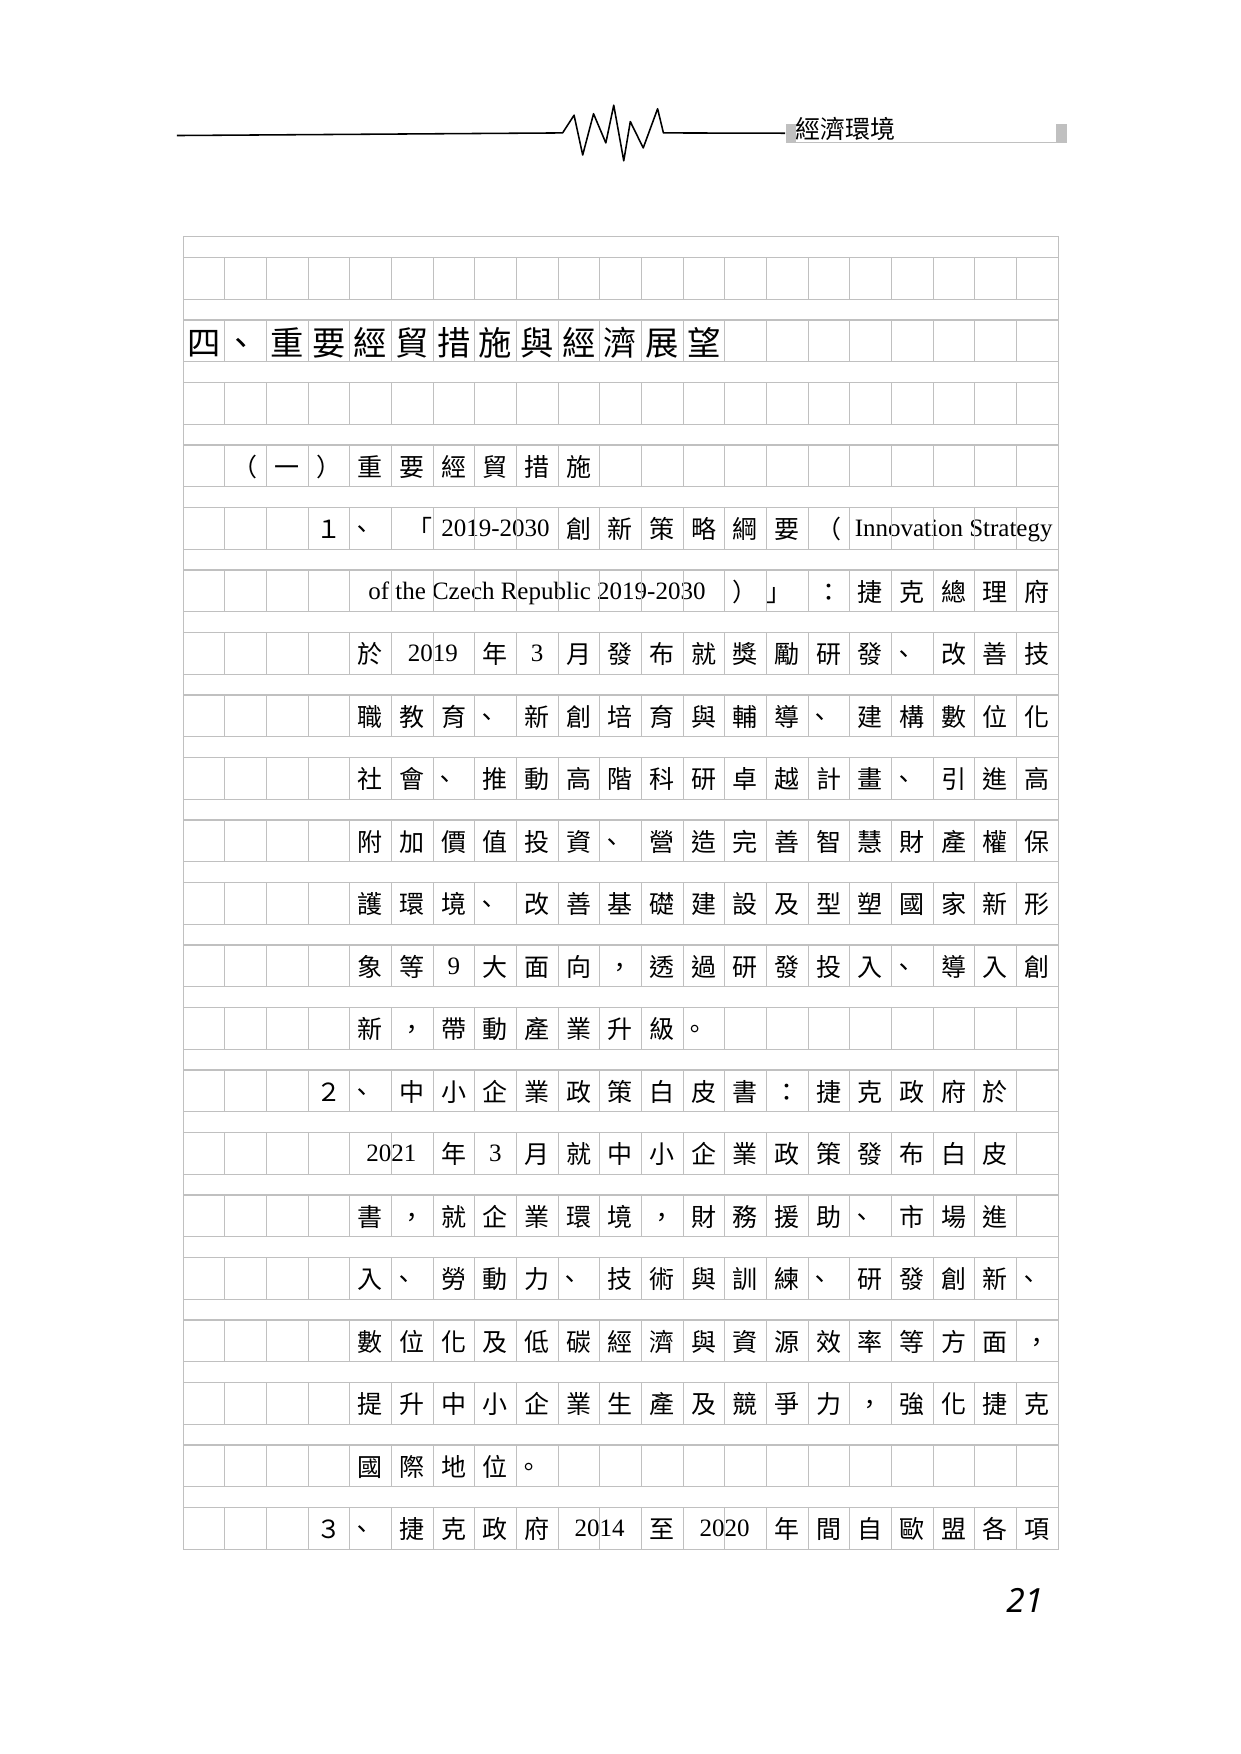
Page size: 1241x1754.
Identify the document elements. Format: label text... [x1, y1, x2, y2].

text ３、捷克政府2014至2020年間自歐盟各項基金獲配219億歐元，其中在提升企業及創新競爭力（OP Enterprise and Innovation for Competitiveness, OPEIC）科目項下獲配43億歐元經費額度。捷克政府積極運用此項經費與資源，交付各所屬部會運用。捷克投資發展局（CzechInvest）擬訂計畫，採研發創新與升級；提升中小企業競爭力；節能管理與再生能源開發；及寬頻及高速網路建構與開發等四大主軸，透過現金給付、財務擔保或貸款等財務操作方式提供投資廠商補助，其中針對小型企業更可提供高達45%之補助額度。 [281, 1487, 1058, 1507]
text １、「2019-2030創新策略綱要（Innovation Strategy of the Czech Republic 2019-2030）」：捷克總理府於2019年3月發布就獎勵研發、改善技職教育、新創培育與輔導、建構數位化社會、推動高階科研卓越計畫、引進高附加價值投資、營造完善智慧財產權保護環境、改善基礎建設及型塑國家新形象等9大面向，透過研發投入、導入創新，帶動產業升級。 [281, 800, 1058, 819]
text ２、中小企業政策白皮書：捷克政府於2021年3月就中小企業政策發布白皮書，就企業環境，財務援助、市場進入、勞動力、技術與訓練、研發創新、數位化及低碳經濟與資源效率等方面，提升中小企業生產及競爭力，強化捷克國際地位。 [281, 1050, 1058, 1069]
text 、 [225, 321, 266, 361]
text [892, 321, 933, 361]
text [850, 446, 891, 486]
text [850, 321, 891, 361]
text [975, 321, 1016, 361]
text １、「2019-2030創新策略綱要（Innovation Strategy of the Czech Republic 2019-2030）」：捷克總理府於2019年3月發布就獎勵研發、改善技職教育、新創培育與輔導、建構數位化社會、推動高階科研卓越計畫、引進高附加價值投資、營造完善智慧財產權保護環境、改善基礎建設及型塑國家新形象等9大面向，透過研發投入、導入創新，帶動產業升級。 [281, 737, 1058, 757]
text （ [225, 446, 266, 486]
text 要 [309, 321, 349, 361]
text ２、中小企業政策白皮書：捷克政府於2021年3月就中小企業政策發布白皮書，就企業環境，財務援助、市場進入、勞動力、技術與訓練、研發創新、數位化及低碳經濟與資源效率等方面，提升中小企業生產及競爭力，強化捷克國際地位。 [281, 1237, 1058, 1257]
text １、「2019-2030創新策略綱要（Innovation Strategy of the Czech Republic 2019-2030）」：捷克總理府於2019年3月發布就獎勵研發、改善技職教育、新創培育與輔導、建構數位化社會、推動高階科研卓越計畫、引進高附加價值投資、營造完善智慧財產權保護環境、改善基礎建設及型塑國家新形象等9大面向，透過研發投入、導入創新，帶動產業升級。 [281, 550, 1058, 569]
text 貿 [475, 446, 516, 486]
text ２、中小企業政策白皮書：捷克政府於2021年3月就中小企業政策發布白皮書，就企業環境，財務援助、市場進入、勞動力、技術與訓練、研發創新、數位化及低碳經濟與資源效率等方面，提升中小企業生產及競爭力，強化捷克國際地位。 [281, 1362, 1058, 1382]
text [975, 446, 1016, 486]
text 經 [559, 321, 599, 361]
text 濟 [600, 321, 641, 361]
text 貿 [392, 321, 433, 361]
text 經 [434, 446, 474, 486]
text 與 [517, 321, 558, 361]
text [600, 446, 641, 486]
text [725, 446, 766, 486]
text [184, 300, 1058, 319]
text 一 [267, 446, 308, 486]
text 施 [475, 321, 516, 361]
text 重 [350, 446, 391, 486]
text 望 [684, 321, 724, 361]
text ２、中小企業政策白皮書：捷克政府於2021年3月就中小企業政策發布白皮書，就企業環境，財務援助、市場進入、勞動力、技術與訓練、研發創新、數位化及低碳經濟與資源效率等方面，提升中小企業生產及競爭力，強化捷克國際地位。 [281, 1175, 1058, 1194]
text 經 [350, 321, 391, 361]
text １、「2019-2030創新策略綱要（Innovation Strategy of the Czech Republic 2019-2030）」：捷克總理府於2019年3月發布就獎勵研發、改善技職教育、新創培育與輔導、建構數位化社會、推動高階科研卓越計畫、引進高附加價值投資、營造完善智慧財產權保護環境、改善基礎建設及型塑國家新形象等9大面向，透過研發投入、導入創新，帶動產業升級。 [281, 487, 1058, 507]
text 要 [392, 446, 433, 486]
text １、「2019-2030創新策略綱要（Innovation Strategy of the Czech Republic 2019-2030）」：捷克總理府於2019年3月發布就獎勵研發、改善技職教育、新創培育與輔導、建構數位化社會、推動高階科研卓越計畫、引進高附加價值投資、營造完善智慧財產權保護環境、改善基礎建設及型塑國家新形象等9大面向，透過研發投入、導入創新，帶動產業升級。 [281, 612, 1058, 632]
text 重 [267, 321, 308, 361]
text [809, 321, 849, 361]
text 展 [642, 321, 683, 361]
text [767, 446, 808, 486]
text [934, 321, 974, 361]
text [684, 446, 724, 486]
text １、「2019-2030創新策略綱要（Innovation Strategy of the Czech Republic 2019-2030）」：捷克總理府於2019年3月發布就獎勵研發、改善技職教育、新創培育與輔導、建構數位化社會、推動高階科研卓越計畫、引進高附加價值投資、營造完善智慧財產權保護環境、改善基礎建設及型塑國家新形象等9大面向，透過研發投入、導入創新，帶動產業升級。 [281, 925, 1058, 944]
text [809, 446, 849, 486]
text ２、中小企業政策白皮書：捷克政府於2021年3月就中小企業政策發布白皮書，就企業環境，財務援助、市場進入、勞動力、技術與訓練、研發創新、數位化及低碳經濟與資源效率等方面，提升中小企業生產及競爭力，強化捷克國際地位。 [281, 1425, 1058, 1444]
text ２、中小企業政策白皮書：捷克政府於2021年3月就中小企業政策發布白皮書，就企業環境，財務援助、市場進入、勞動力、技術與訓練、研發創新、數位化及低碳經濟與資源效率等方面，提升中小企業生產及競爭力，強化捷克國際地位。 [281, 1300, 1058, 1319]
text ） [309, 446, 349, 486]
text １、「2019-2030創新策略綱要（Innovation Strategy of the Czech Republic 2019-2030）」：捷克總理府於2019年3月發布就獎勵研發、改善技職教育、新創培育與輔導、建構數位化社會、推動高階科研卓越計畫、引進高附加價值投資、營造完善智慧財產權保護環境、改善基礎建設及型塑國家新形象等9大面向，透過研發投入、導入創新，帶動產業升級。 [281, 987, 1058, 1007]
text [767, 321, 808, 361]
text １、「2019-2030創新策略綱要（Innovation Strategy of the Czech Republic 2019-2030）」：捷克總理府於2019年3月發布就獎勵研發、改善技職教育、新創培育與輔導、建構數位化社會、推動高階科研卓越計畫、引進高附加價值投資、營造完善智慧財產權保護環境、改善基礎建設及型塑國家新形象等9大面向，透過研發投入、導入創新，帶動產業升級。 [281, 862, 1058, 882]
text [934, 446, 974, 486]
text [892, 446, 933, 486]
text [1017, 446, 1058, 486]
text 措 [517, 446, 558, 486]
text 措 [434, 321, 474, 361]
text １、「2019-2030創新策略綱要（Innovation Strategy of the Czech Republic 2019-2030）」：捷克總理府於2019年3月發布就獎勵研發、改善技職教育、新創培育與輔導、建構數位化社會、推動高階科研卓越計畫、引進高附加價值投資、營造完善智慧財產權保護環境、改善基礎建設及型塑國家新形象等9大面向，透過研發投入、導入創新，帶動產業升級。 [281, 675, 1058, 694]
text [207, 446, 224, 486]
text [642, 446, 683, 486]
text [1017, 321, 1058, 361]
text 四 [184, 321, 224, 361]
text [725, 321, 766, 361]
text [207, 425, 1058, 444]
text 施 [559, 446, 599, 486]
text ２、中小企業政策白皮書：捷克政府於2021年3月就中小企業政策發布白皮書，就企業環境，財務援助、市場進入、勞動力、技術與訓練、研發創新、數位化及低碳經濟與資源效率等方面，提升中小企業生產及競爭力，強化捷克國際地位。 [281, 1112, 1058, 1132]
